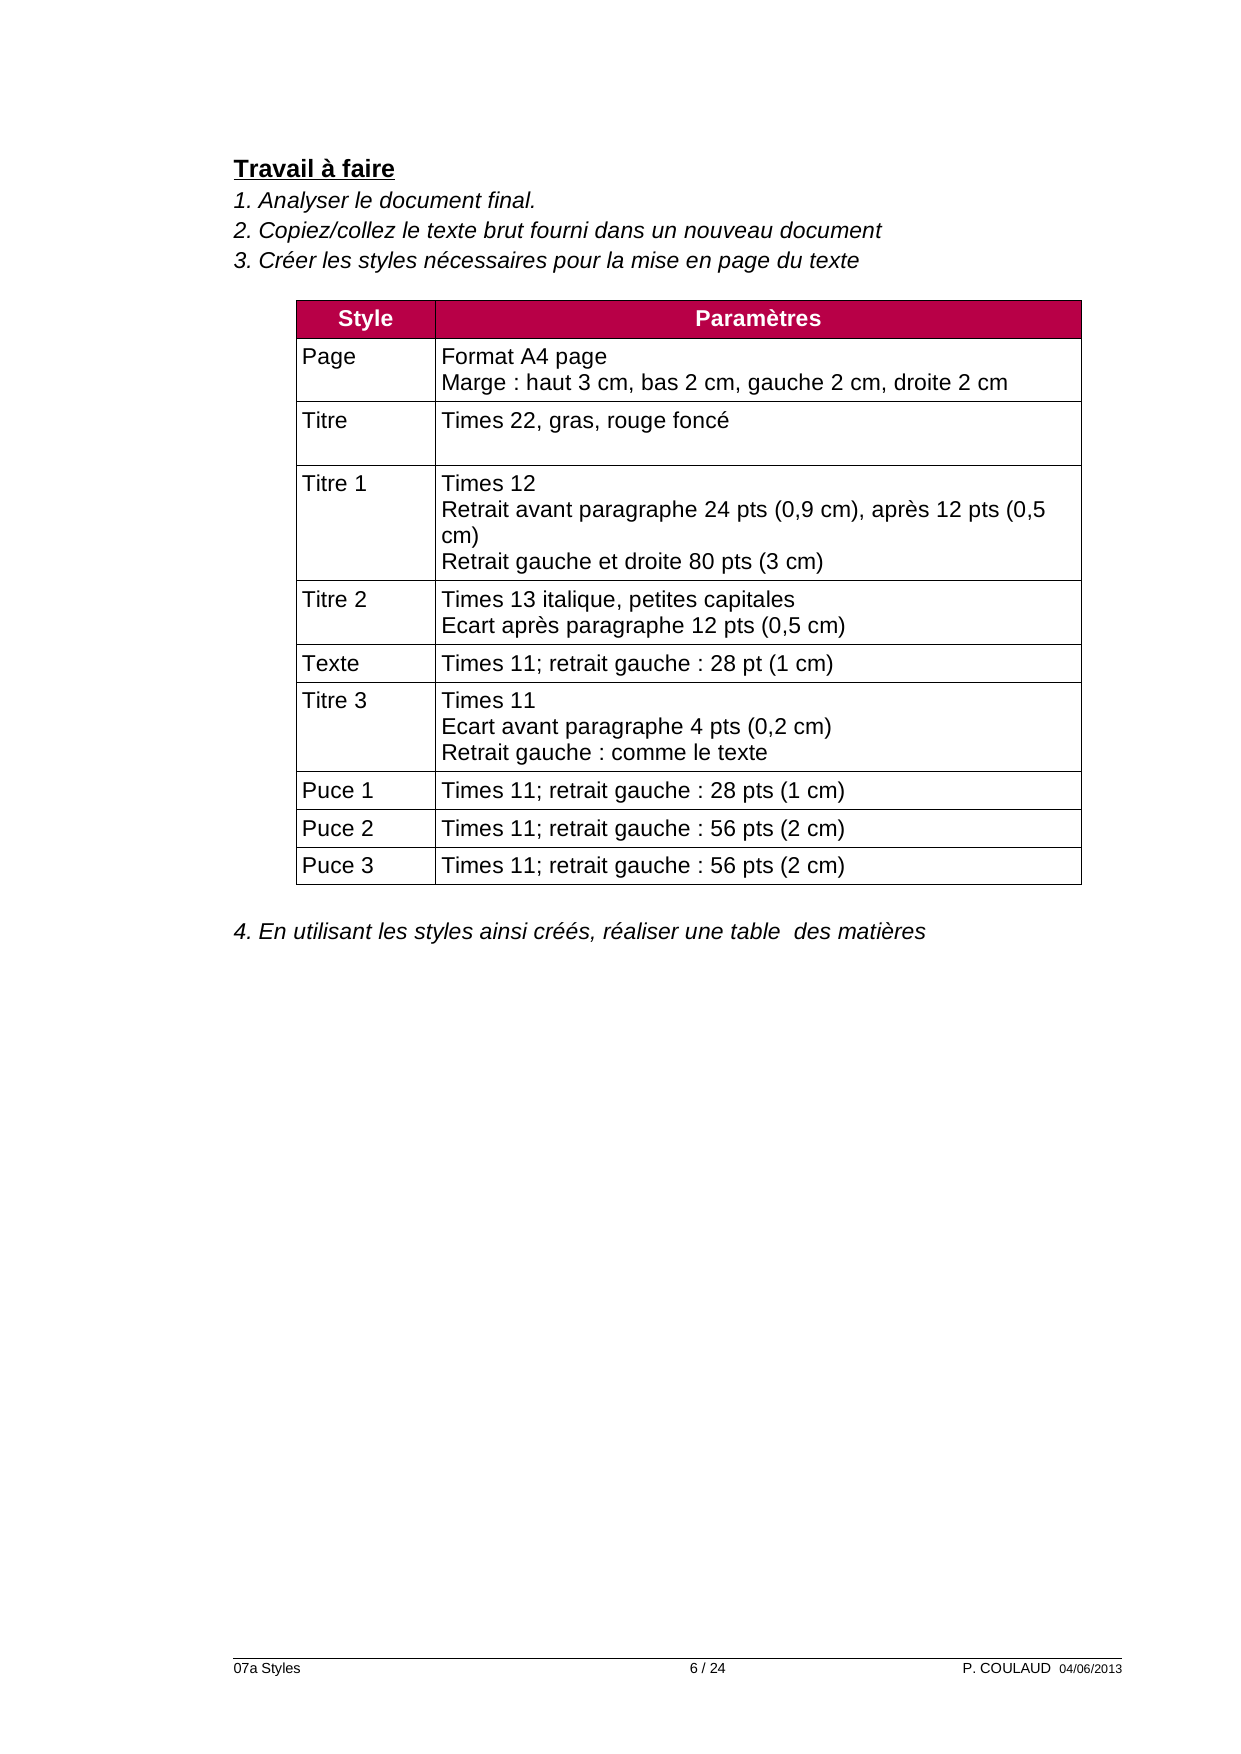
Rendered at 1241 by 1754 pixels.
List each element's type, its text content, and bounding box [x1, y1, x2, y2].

table_cell Times 12 Retrait avant paragraphe 24 pts (0,9 cm), après 12 pts (0,5 cm) Retrait gauche et droite 80 pts (3 cm) [436, 466, 1081, 580]
table_cell Page [297, 339, 435, 401]
table_cell Puce 1 [297, 772, 435, 809]
table_cell Times 11 Ecart avant paragraphe 4 pts (0,2 cm) Retrait gauche : comme le texte [436, 683, 1081, 771]
list En utilisant les styles ainsi créés, réaliser une table des matières [233, 919, 1122, 945]
list Copiez/collez le texte brut fourni dans un nouveau document [233, 218, 1122, 244]
table_header Paramètres [436, 301, 1081, 338]
table_cell Titre 1 [297, 466, 435, 580]
subtitle Travail à faire [233, 155, 1122, 183]
table_cell Times 22, gras, rouge foncé [436, 402, 1081, 465]
table_cell Titre [297, 402, 435, 465]
table_cell Times 11; retrait gauche : 28 pt (1 cm) [436, 645, 1081, 682]
list Analyser le document final. [233, 187, 1122, 213]
table_cell Times 11; retrait gauche : 56 pts (2 cm) [436, 848, 1081, 884]
table_cell Titre 3 [297, 683, 435, 771]
list Créer les styles nécessaires pour la mise en page du texte [233, 248, 1122, 300]
table_cell Times 11; retrait gauche : 56 pts (2 cm) [436, 810, 1081, 847]
table_cell Texte [297, 645, 435, 682]
table_cell Puce 2 [297, 810, 435, 847]
table_cell Times 11; retrait gauche : 28 pts (1 cm) [436, 772, 1081, 809]
table_cell Format A4 page Marge : haut 3 cm, bas 2 cm, gauche 2 cm, droite 2 cm [436, 339, 1081, 401]
table_cell Titre 2 [297, 581, 435, 644]
table_header Style [297, 301, 435, 338]
table_cell Times 13 italique, petites capitales Ecart après paragraphe 12 pts (0,5 cm) [436, 581, 1081, 644]
table_cell Puce 3 [297, 848, 435, 884]
